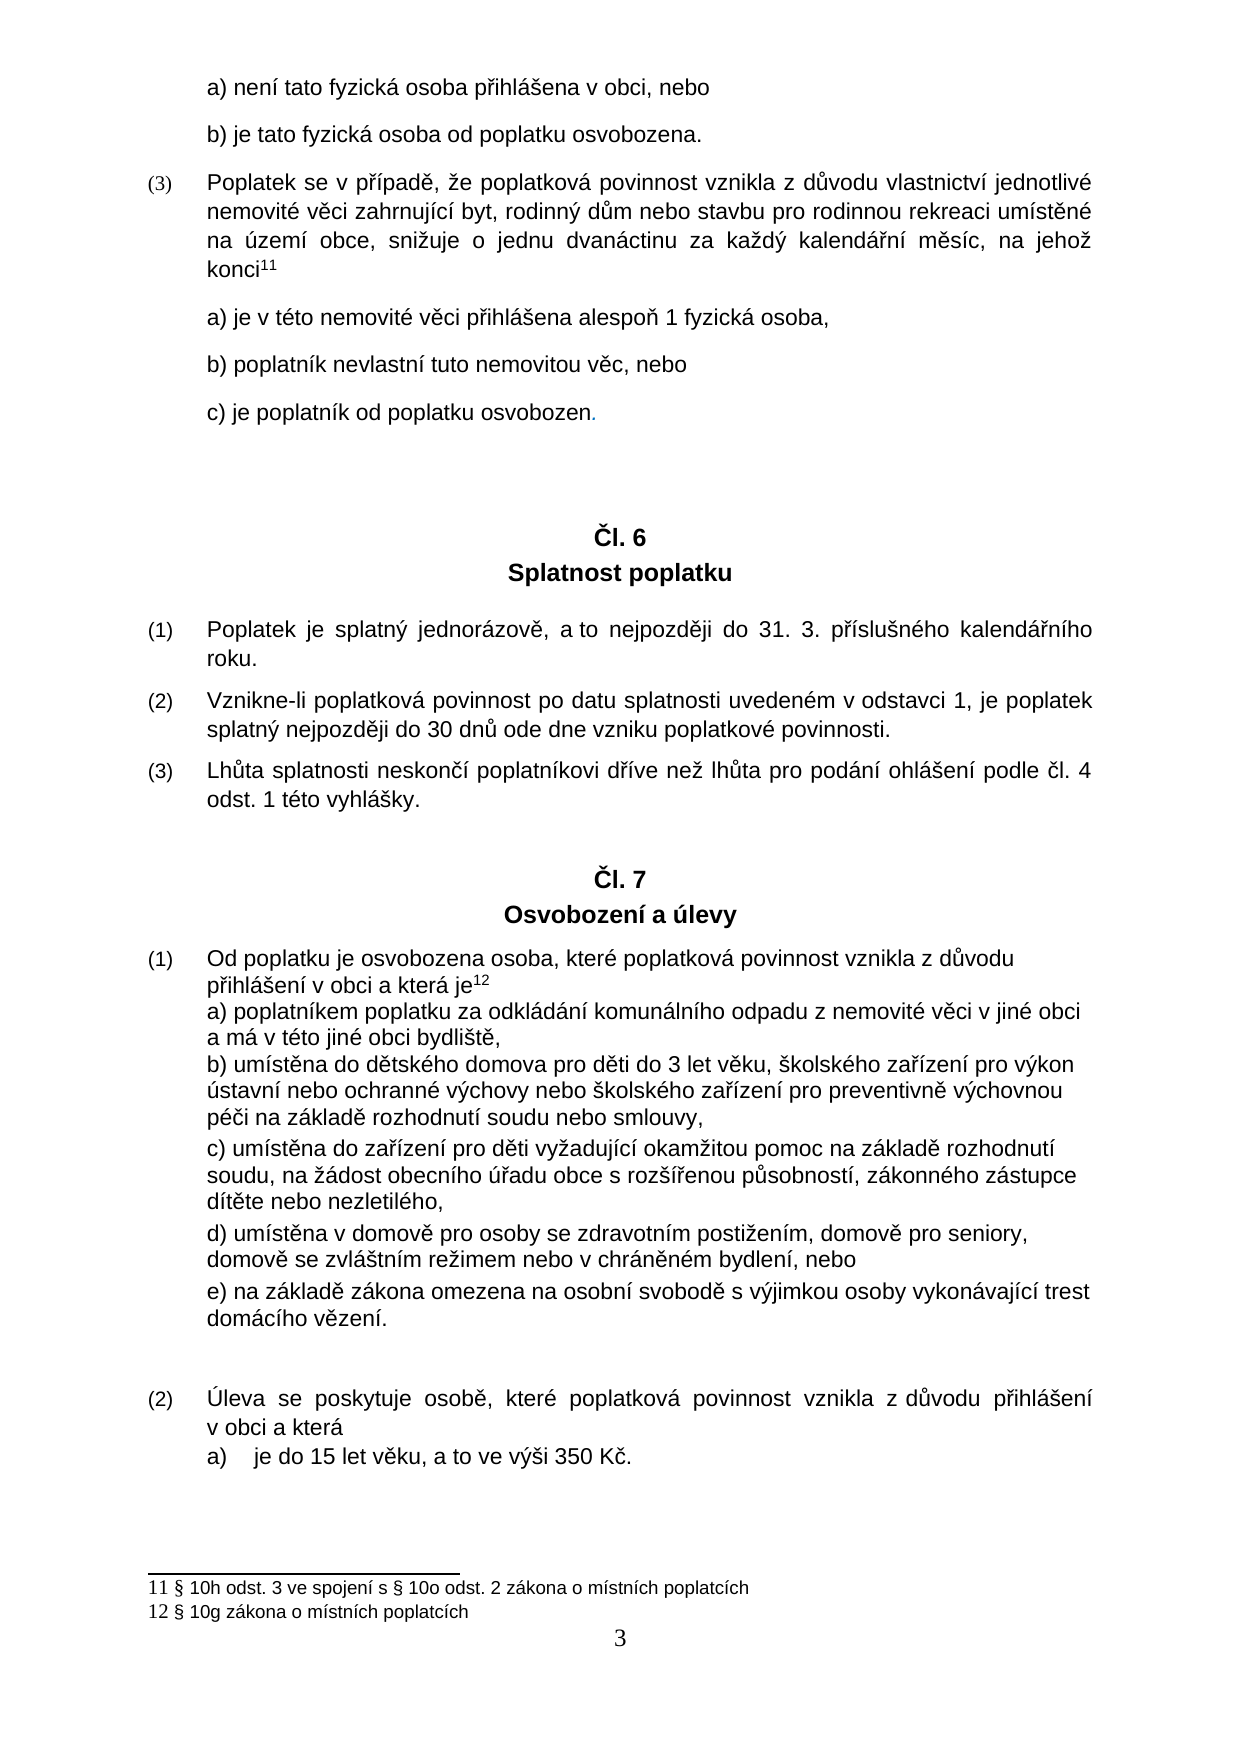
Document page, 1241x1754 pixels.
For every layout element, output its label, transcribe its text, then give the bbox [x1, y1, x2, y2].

text b) umístěna do dětského domova pro děti do 3 let věku, školského zařízení pro výkon ústavní nebo ochranné výchovy nebo školského zařízení pro preventivně výchovnou péči na základě rozhodnutí soudu nebo smlouvy, [207, 1051, 1093, 1130]
list Vznikne-li poplatková povinnost po datu splatnosti uvedeném v odstavci 1, je poplatek splatný nejpozději do 30 dnů ode dne vzniku poplatkové povinnosti. [148, 687, 1093, 742]
list § 10h odst. 3 ve spojení s § 10o odst. 2 zákona o místních poplatcích [148, 1574, 1093, 1599]
text e) na základě zákona omezena na osobní svobodě s výjimkou osoby vykonávající trest domácího vězení. [207, 1278, 1093, 1331]
text a) poplatníkem poplatku za odkládání komunálního odpadu z nemovité věci v jiné obci a má v této jiné obci bydliště, [207, 998, 1093, 1051]
text a) není tato fyzická osoba přihlášena v obci, nebo [207, 74, 1093, 100]
list Poplatek se v případě, že poplatková povinnost vznikla z důvodu vlastnictví jednotlivé nemovité věci zahrnující byt, rodinný dům nebo stavbu pro rodinnou rekreaci umístěné na území obce, snižuje o jednu dvanáctinu za každý kalendářní měsíc, na jehož konci [148, 169, 1093, 282]
text Čl. 6 [148, 523, 1093, 552]
text a) je v této nemovité věci přihlášena alespoň 1 fyzická osoba, [207, 304, 1093, 330]
text Splatnost poplatku [148, 558, 1093, 587]
text Osvobození a úlevy [148, 900, 1093, 929]
text d) umístěna v domově pro osoby se zdravotním postižením, domově pro seniory, domově se zvláštním režimem nebo v chráněném bydlení, nebo [207, 1220, 1093, 1273]
list Úleva se poskytuje osobě, které poplatková povinnost vznikla z důvodu přihlášení v obci a která [148, 1385, 1093, 1440]
text c) umístěna do zařízení pro děti vyžadující okamžitou pomoc na základě rozhodnutí soudu, na žádost obecního úřadu obce s rozšířenou působností, zákonného zástupce dítěte nebo nezletilého, [207, 1135, 1093, 1214]
list Lhůta splatnosti neskončí poplatníkovi dříve než lhůta pro podání ohlášení podle čl. 4 odst. 1 této vyhlášky. [148, 757, 1093, 812]
list Poplatek je splatný jednorázově, a to nejpozději do 31. 3. příslušného kalendářního roku. [148, 616, 1093, 671]
text b) je tato fyzická osoba od poplatku osvobozena. [207, 121, 1093, 148]
list Od poplatku je osvobozena osoba, které poplatková povinnost vznikla z důvodu přihlášení v obci a která je [148, 945, 1093, 998]
list § 10g zákona o místních poplatcích [148, 1599, 1093, 1623]
text c) je poplatník od poplatku osvobozen. [207, 399, 1093, 426]
text b) poplatník nevlastní tuto nemovitou věc, nebo [207, 351, 1093, 378]
list je do 15 let věku, a to ve výši 350 Kč. [207, 1443, 1093, 1469]
text Čl. 7 [148, 865, 1093, 894]
